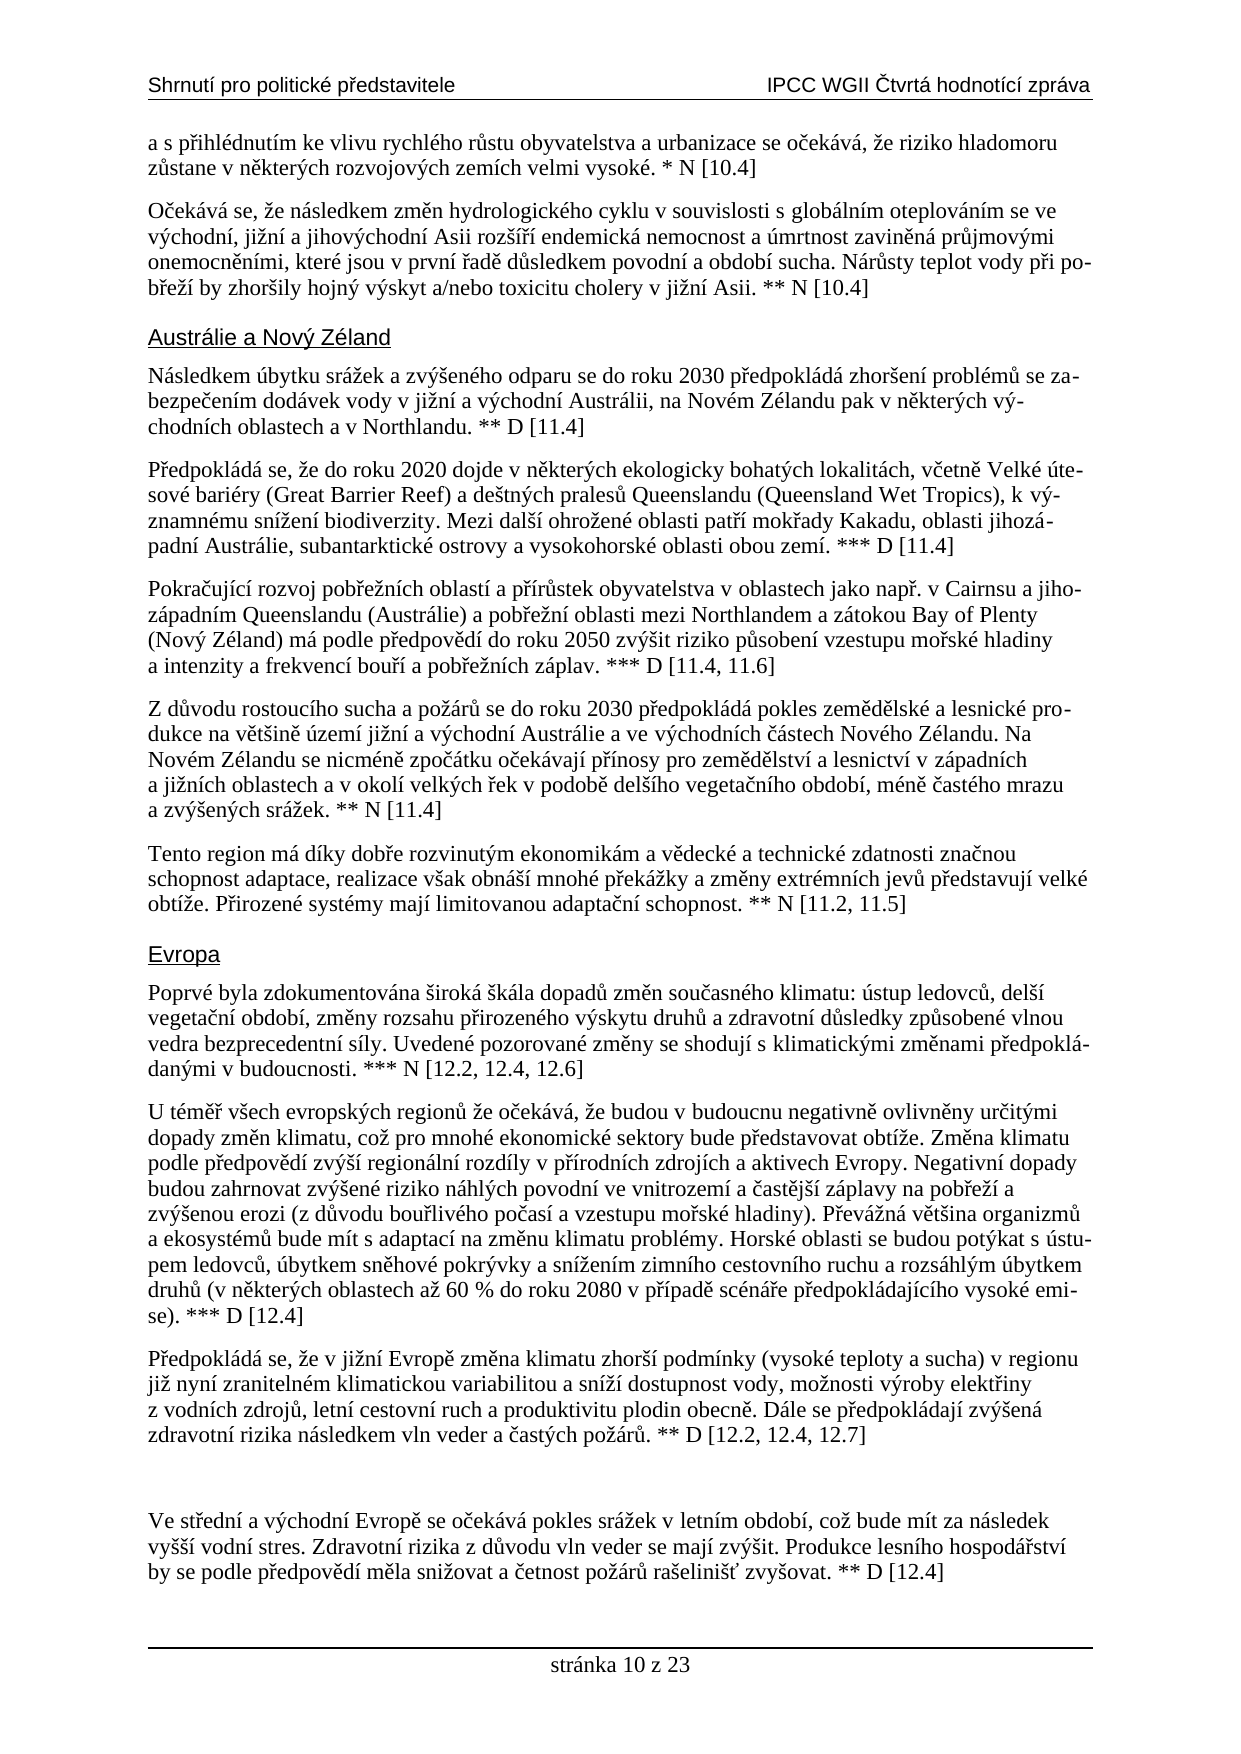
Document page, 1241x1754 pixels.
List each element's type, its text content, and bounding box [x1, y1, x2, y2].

text Tento region má díky dobře rozvinutým ekonomikám a vědecké a technické zdatnosti značnou schopnost adaptace, realizace však obnáší mnohé překážky a změny extrémních jevů představují velké obtíže. Přirozené systémy mají limitovanou adaptační schopnost. ** N [11.2, 11.5] [148, 841, 1093, 917]
text Z důvodu rostoucího sucha a požárů se do roku 2030 předpokládá pokles zemědělské a lesnické pro­dukce na většině území jižní a východní Austrálie a ve východních částech Nového Zélandu. Na Novém Zélandu se nicméně zpočátku očekávají přínosy pro zemědělství a lesnictví v západních a jižních oblastech a v okolí velkých řek v podobě delšího vegetačního období, méně častého mrazu a zvýšených srážek. ** N [11.4] [148, 696, 1093, 823]
text Předpokládá se, že v jižní Evropě změna klimatu zhorší podmínky (vysoké teploty a sucha) v regionu již nyní zranitelném klimatickou variabilitou a sníží dostupnost vody, možnosti výroby elektřiny z vodních zdrojů, letní cestovní ruch a produktivitu plodin obecně. Dále se předpokládají zvýšená zdravotní rizika následkem vln veder a častých požárů. ** D [12.2, 12.4, 12.7] [148, 1346, 1093, 1447]
text Předpokládá se, že do roku 2020 dojde v některých ekologicky bohatých lokalitách, včetně Velké úte­sové bariéry (Great Barrier Reef) a deštných pralesů Queenslandu (Queensland Wet Tropics), k vý­znamnému snížení biodiverzity. Mezi další ohrožené oblasti patří mokřady Kakadu, oblasti jihozá­padní Austrálie, subantarktické ostrovy a vysokohorské oblasti obou zemí. *** D [11.4] [148, 457, 1093, 559]
text Poprvé byla zdokumentována široká škála dopadů změn současného klimatu: ústup ledovců, delší vegetační období, změny rozsahu přirozeného výskytu druhů a zdravotní důsledky způsobené vlnou vedra bezprecedentní síly. Uvedené pozorované změny se shodují s klimatickými změnami předpoklá­danými v budoucnosti. *** N [12.2, 12.4, 12.6] [148, 980, 1093, 1082]
text Pokračující rozvoj pobřežních oblastí a přírůstek obyvatelstva v oblastech jako např. v Cairnsu a jiho­západním Queenslandu (Austrálie) a pobřežní oblasti mezi Northlandem a zátokou Bay of Plenty (Nový Zéland) má podle předpovědí do roku 2050 zvýšit riziko působení vzestupu mořské hladiny a intenzity a frekvencí bouří a pobřežních záplav. *** D [11.4, 11.6] [148, 576, 1093, 678]
text Ve střední a východní Evropě se očekává pokles srážek v letním období, což bude mít za následek vyšší vodní stres. Zdravotní rizika z důvodu vln veder se mají zvýšit. Produkce lesního hospodářství by se podle předpovědí měla snižovat a četnost požárů rašelinišť zvyšovat. ** D [12.4] [148, 1508, 1093, 1584]
subtitle Evropa [148, 942, 1093, 967]
text Následkem úbytku srážek a zvýšeného odparu se do roku 2030 předpokládá zhoršení problémů se za­bezpečením dodávek vody v jižní a východní Austrálii, na Novém Zélandu pak v některých vý­chodních oblastech a v Northlandu. ** D [11.4] [148, 363, 1093, 439]
text Očekává se, že následkem změn hydrologického cyklu v souvislosti s globálním oteplováním se ve východní, jižní a jihovýchodní Asii rozšíří endemická nemocnost a úmrtnost zaviněná průjmovými onemocněními, které jsou v první řadě důsledkem povodní a období sucha. Nárůsty teplot vody při po­břeží by zhoršily hojný výskyt a/nebo toxicitu cholery v jižní Asii. ** N [10.4] [148, 198, 1093, 300]
subtitle Austrálie a Nový Zéland [148, 325, 1093, 351]
text U téměř všech evropských regionů že očekává, že budou v budoucnu negativně ovlivněny určitými dopady změn klimatu, což pro mnohé ekonomické sektory bude představovat obtíže. Změna klimatu podle předpovědí zvýší regionální rozdíly v přírodních zdrojích a aktivech Evropy. Negativní dopady budou zahrnovat zvýšené riziko náhlých povodní ve vnitrozemí a častější záplavy na pobřeží a zvýšenou erozi (z důvodu bouřlivého počasí a vzestupu mořské hladiny). Převážná většina organizmů a ekosystémů bude mít s adaptací na změnu klimatu problémy. Horské oblasti se budou potýkat s ústu­pem ledovců, úbytkem sněhové pokrývky a snížením zimního cestovního ruchu a rozsáhlým úbytkem druhů (v některých oblastech až 60 % do roku 2080 v případě scénáře předpokládajícího vysoké emi­se). *** D [12.4] [148, 1099, 1093, 1328]
text a s přihlédnutím ke vlivu rychlého růstu obyvatelstva a urbanizace se očekává, že riziko hladomoru zůstane v některých rozvojových zemích velmi vysoké. * N [10.4] [148, 130, 1093, 181]
